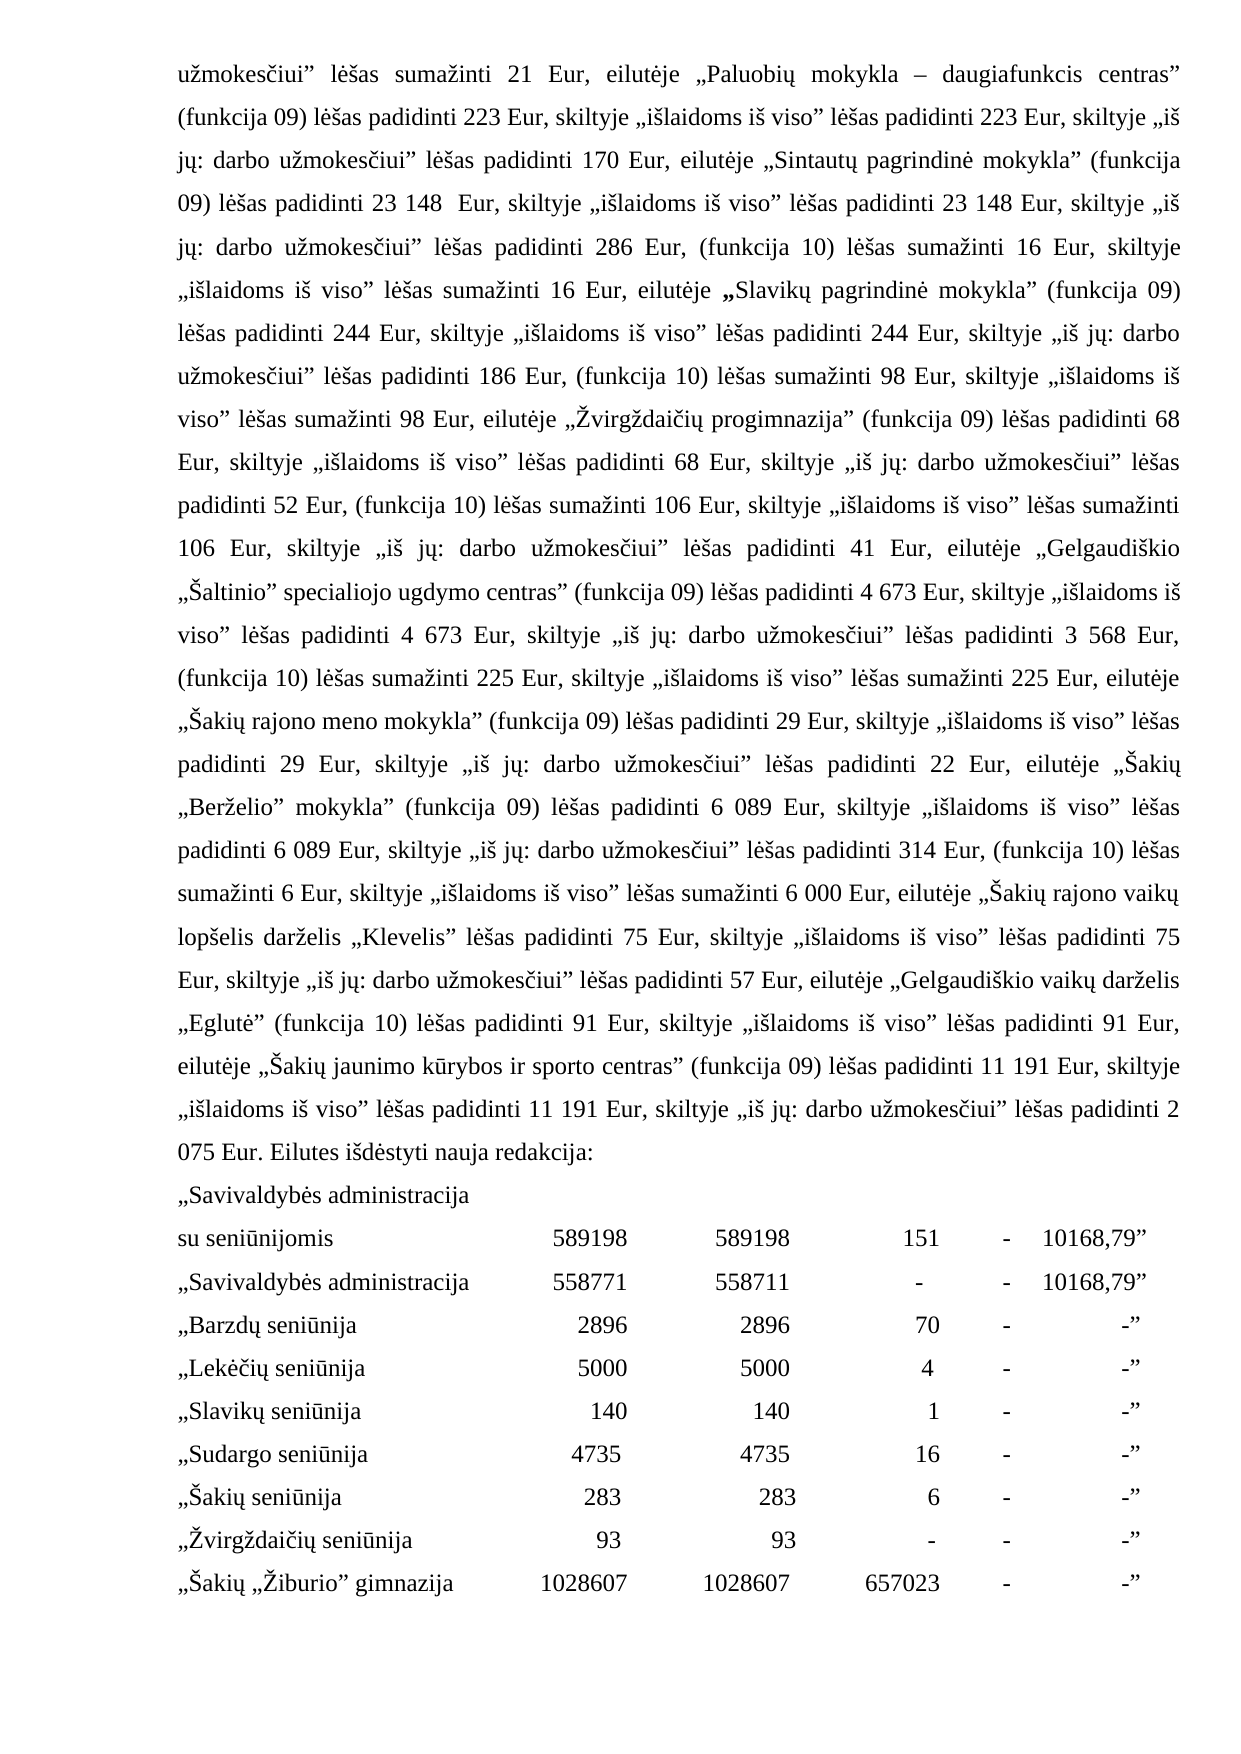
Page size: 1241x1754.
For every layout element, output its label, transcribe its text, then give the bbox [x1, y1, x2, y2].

text „Šakių „Žiburio” gimnazija 1028607 1028607 657023 - -” [177, 1568, 1181, 1597]
text su seniūnijomis 589198 589198 151 - 10168,79” [177, 1223, 1181, 1252]
text „Savivaldybės administracija [177, 1180, 1181, 1209]
text „Barzdų seniūnija 2896 2896 70 - -” [177, 1310, 1181, 1338]
text „Lekėčių seniūnija 5000 5000 4 - -” [177, 1353, 1181, 1382]
text „Sudargo seniūnija 4735 4735 16 - -” [177, 1439, 1181, 1468]
text „Slavikų seniūnija 140 140 1 - -” [177, 1396, 1181, 1425]
text „Savivaldybės administracija 558771 558711 - - 10168,79” [177, 1267, 1181, 1295]
text „Žvirgždaičių seniūnija 93 93 - - -” [177, 1525, 1181, 1554]
text užmokesčiui” lėšas sumažinti 21 Eur, eilutėje „Paluobių mokykla – daugiafunkcis centras” (funkcija 09) lėšas padidinti 223 Eur, skiltyje „išlaidoms iš viso” lėšas padidinti 223 Eur, skiltyje „iš jų: darbo užmokesčiui” lėšas padidinti 170 Eur, eilutėje „Sintautų pagrindinė mokykla” (funkcija 09) lėšas padidinti 23 148 Eur, skiltyje „išlaidoms iš viso” lėšas padidinti 23 148 Eur, skiltyje „iš jų: darbo užmokesčiui” lėšas padidinti 286 Eur, (funkcija 10) lėšas sumažinti 16 Eur, skiltyje „išlaidoms iš viso” lėšas sumažinti 16 Eur, eilutėje „Slavikų pagrindinė mokykla” (funkcija 09) lėšas padidinti 244 Eur, skiltyje „išlaidoms iš viso” lėšas padidinti 244 Eur, skiltyje „iš jų: darbo užmokesčiui” lėšas padidinti 186 Eur, (funkcija 10) lėšas sumažinti 98 Eur, skiltyje „išlaidoms iš viso” lėšas sumažinti 98 Eur, eilutėje „Žvirgždaičių progimnazija” (funkcija 09) lėšas padidinti 68 Eur, skiltyje „išlaidoms iš viso” lėšas padidinti 68 Eur, skiltyje „iš jų: darbo užmokesčiui” lėšas padidinti 52 Eur, (funkcija 10) lėšas sumažinti 106 Eur, skiltyje „išlaidoms iš viso” lėšas sumažinti 106 Eur, skiltyje „iš jų: darbo užmokesčiui” lėšas padidinti 41 Eur, eilutėje „Gelgaudiškio „Šaltinio” specialiojo ugdymo centras” (funkcija 09) lėšas padidinti 4 673 Eur, skiltyje „išlaidoms iš viso” lėšas padidinti 4 673 Eur, skiltyje „iš jų: darbo užmokesčiui” lėšas padidinti 3 568 Eur, (funkcija 10) lėšas sumažinti 225 Eur, skiltyje „išlaidoms iš viso” lėšas sumažinti 225 Eur, eilutėje „Šakių rajono meno mokykla” (funkcija 09) lėšas padidinti 29 Eur, skiltyje „išlaidoms iš viso” lėšas padidinti 29 Eur, skiltyje „iš jų: darbo užmokesčiui” lėšas padidinti 22 Eur, eilutėje „Šakių „Berželio” mokykla” (funkcija 09) lėšas padidinti 6 089 Eur, skiltyje „išlaidoms iš viso” lėšas padidinti 6 089 Eur, skiltyje „iš jų: darbo užmokesčiui” lėšas padidinti 314 Eur, (funkcija 10) lėšas sumažinti 6 Eur, skiltyje „išlaidoms iš viso” lėšas sumažinti 6 000 Eur, eilutėje „Šakių rajono vaikų lopšelis darželis „Klevelis” lėšas padidinti 75 Eur, skiltyje „išlaidoms iš viso” lėšas padidinti 75 Eur, skiltyje „iš jų: darbo užmokesčiui” lėšas padidinti 57 Eur, eilutėje „Gelgaudiškio vaikų darželis „Eglutė” (funkcija 10) lėšas padidinti 91 Eur, skiltyje „išlaidoms iš viso” lėšas padidinti 91 Eur, eilutėje „Šakių jaunimo kūrybos ir sporto centras” (funkcija 09) lėšas padidinti 11 191 Eur, skiltyje „išlaidoms iš viso” lėšas padidinti 11 191 Eur, skiltyje „iš jų: darbo užmokesčiui” lėšas padidinti 2 075 Eur. Eilutes išdėstyti nauja redakcija: [177, 59, 1181, 1166]
text „Šakių seniūnija 283 283 6 - -” [177, 1482, 1181, 1511]
